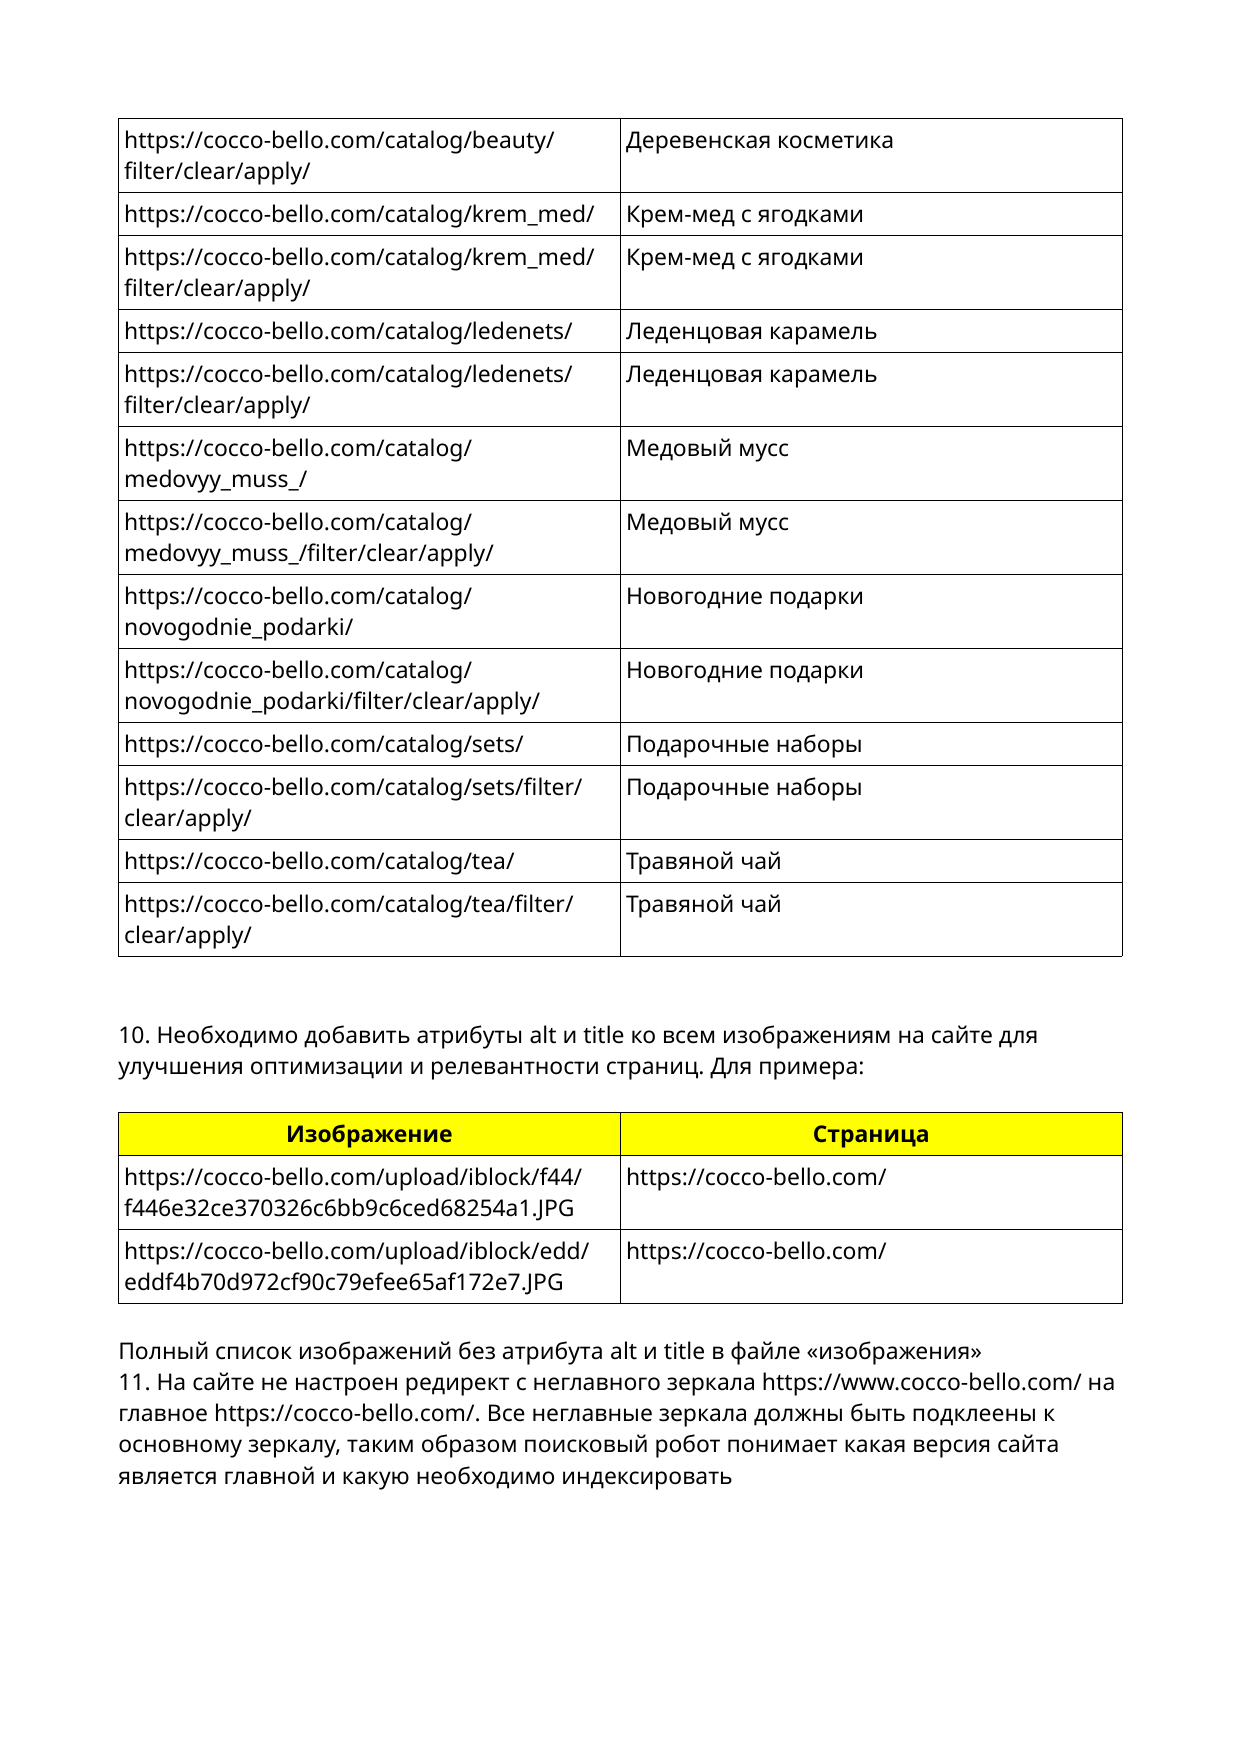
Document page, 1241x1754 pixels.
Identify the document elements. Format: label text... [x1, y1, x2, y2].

table_cell https://cocco-bello.com/ [621, 1156, 1122, 1229]
table_cell https://cocco-bello.com/catalog/medovyy_muss_/ [119, 427, 620, 500]
table_cell https://cocco-bello.com/catalog/novogodnie_podarki/ [119, 575, 620, 648]
table_cell https://cocco-bello.com/catalog/tea/filter/clear/apply/ [119, 883, 620, 956]
table_cell https://cocco-bello.com/catalog/medovyy_muss_/filter/clear/apply/ [119, 501, 620, 574]
table_cell https://cocco-bello.com/upload/iblock/edd/eddf4b70d972cf90c79efee65af172e7.JPG [119, 1230, 620, 1303]
table_cell https://cocco-bello.com/catalog/sets/filter/clear/apply/ [119, 766, 620, 839]
table_cell Деревенская косметика [621, 119, 1122, 192]
table_cell https://cocco-bello.com/catalog/ledenets/ [119, 310, 620, 352]
table_cell https://cocco-bello.com/catalog/ledenets/filter/clear/apply/ [119, 353, 620, 426]
text Полный список изображений без атрибута alt и title в файле «изображения» [118, 1334, 1122, 1366]
table_cell https://cocco-bello.com/ [621, 1230, 1122, 1303]
table_cell Травяной чай [621, 840, 1122, 882]
table_cell Новогодние подарки [621, 575, 1122, 648]
table_cell https://cocco-bello.com/catalog/novogodnie_podarki/filter/clear/apply/ [119, 649, 620, 722]
table_cell Медовый мусс [621, 501, 1122, 574]
table_cell https://cocco-bello.com/catalog/sets/ [119, 723, 620, 765]
table_cell Новогодние подарки [621, 649, 1122, 722]
table_cell Леденцовая карамель [621, 353, 1122, 426]
table_cell https://cocco-bello.com/catalog/krem_med/ [119, 193, 620, 235]
table_cell Медовый мусс [621, 427, 1122, 500]
text 10. Необходимо добавить атрибуты alt и title ко всем изображениям на сайте для улучшения оптимизации и релевантности страниц. Для примера: [118, 1018, 1122, 1081]
table_cell Крем-мед с ягодками [621, 236, 1122, 309]
table_cell https://cocco-bello.com/catalog/tea/ [119, 840, 620, 882]
table_cell Крем-мед с ягодками [621, 193, 1122, 235]
table_cell Подарочные наборы [621, 766, 1122, 839]
table_cell Леденцовая карамель [621, 310, 1122, 352]
table_cell Травяной чай [621, 883, 1122, 956]
table_header Страница [621, 1113, 1122, 1155]
table_cell https://cocco-bello.com/catalog/beauty/filter/clear/apply/ [119, 119, 620, 192]
table_cell Подарочные наборы [621, 723, 1122, 765]
table_header Изображение [119, 1113, 620, 1155]
text 11. На сайте не настроен редирект с неглавного зеркала https://www.cocco-bello.com/ на главное https://cocco-bello.com/. Все неглавные зеркала должны быть подклеены к основному зеркалу, таким образом поисковый робот понимает какая версия сайта является главной и какую необходимо индексировать [118, 1366, 1122, 1491]
table_cell https://cocco-bello.com/catalog/krem_med/filter/clear/apply/ [119, 236, 620, 309]
table_cell https://cocco-bello.com/upload/iblock/f44/f446e32ce370326c6bb9c6ced68254a1.JPG [119, 1156, 620, 1229]
